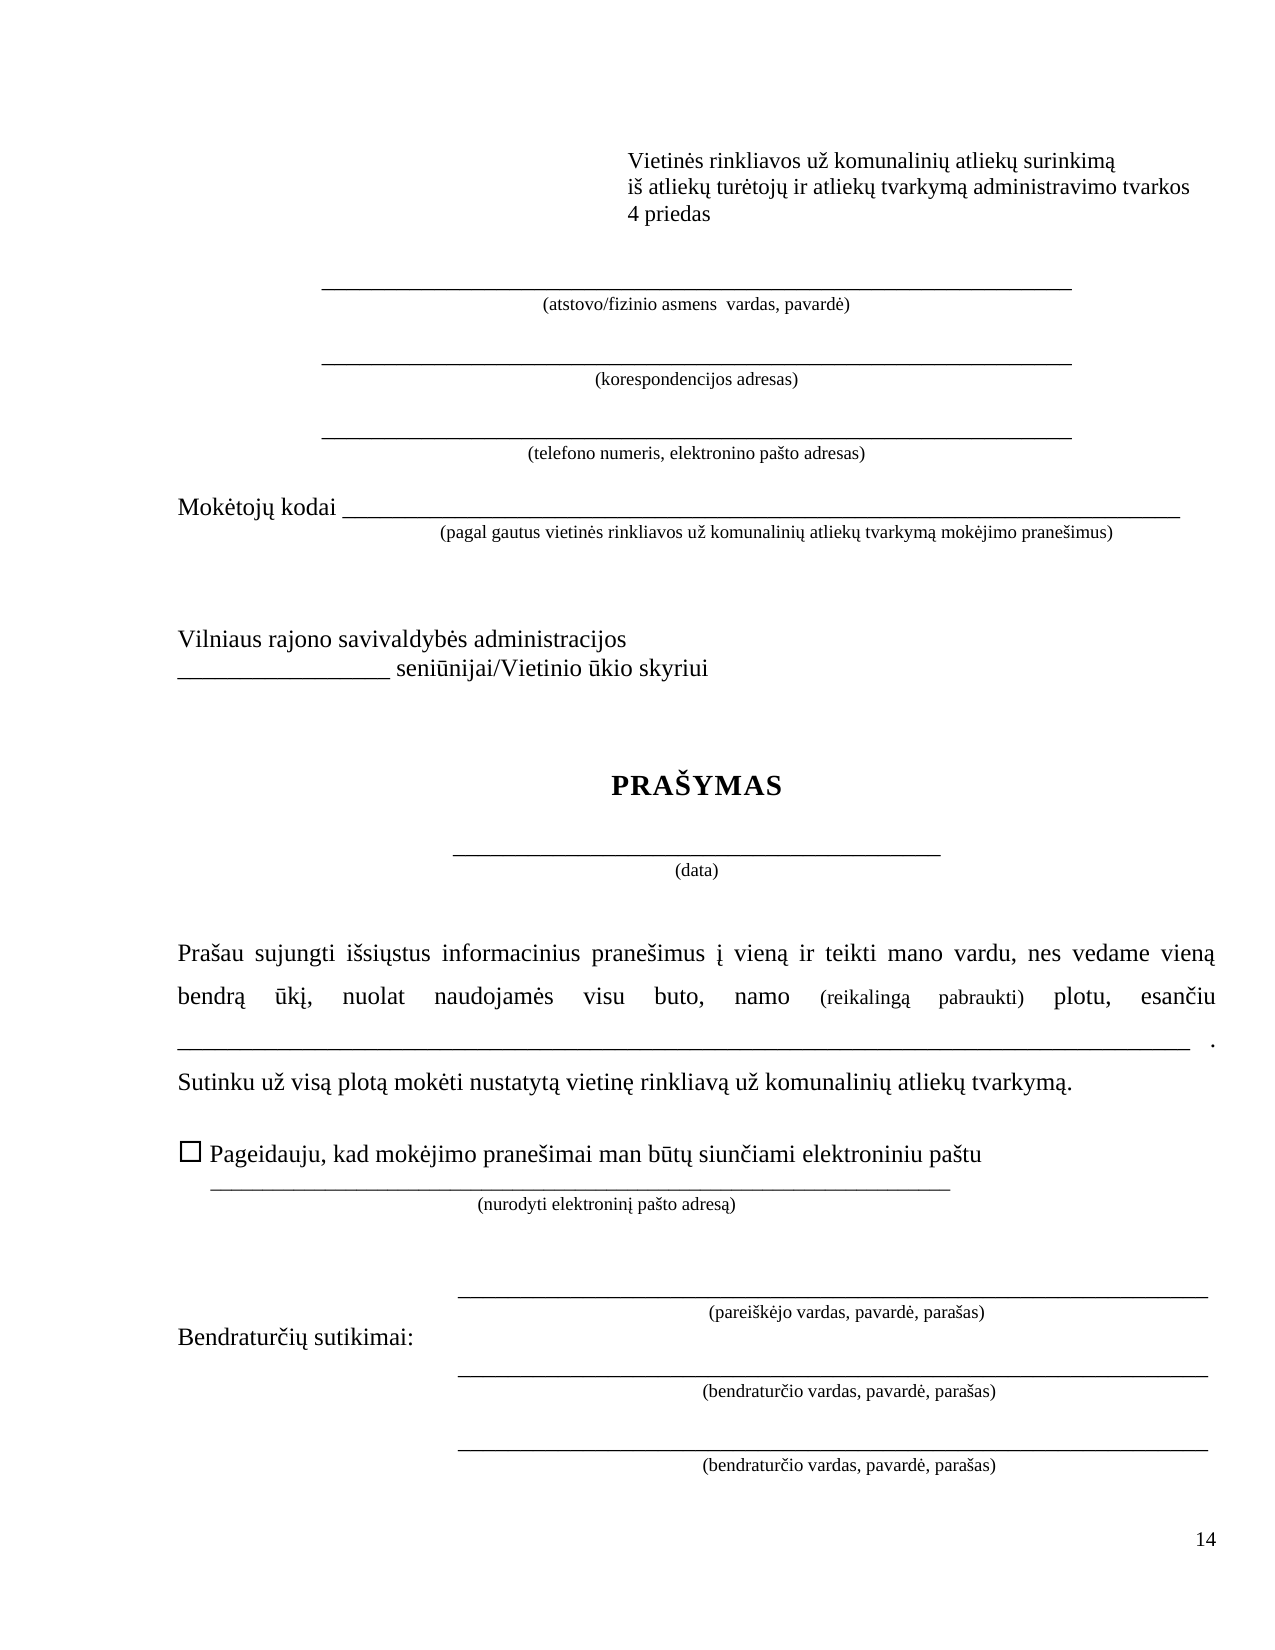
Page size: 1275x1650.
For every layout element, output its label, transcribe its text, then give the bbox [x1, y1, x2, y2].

text Mokėtojų kodai ___________________________________________________________________ [177, 492, 1216, 521]
text Prašau sujungti išsiųstus informacinius pranešimus į vieną ir teikti mano vardu, nes vedame vieną bendrą ūkį, nuolat naudojamės visu buto, namo (reikalingą pabraukti) plotu, esančiu _________________________________________________________________________________ . Sutinku už visą plotą mokėti nustatytą vietinę rinkliavą už komunalinių atliekų tvarkymą. [177, 938, 1216, 1096]
text _______________________________________ [177, 830, 1216, 859]
text _________________ seniūnijai/Vietinio ūkio skyriui [177, 653, 1216, 681]
text (pareiškėjo vardas, pavardė, parašas) [177, 1301, 1216, 1322]
text (bendraturčio vardas, pavardė, parašas) [177, 1380, 1216, 1401]
text (telefono numeris, elektronino pašto adresas) [177, 442, 1216, 463]
text ____________________________________________________________ [177, 339, 1216, 367]
text iš atliekų turėtojų ir atliekų tvarkymą administravimo tvarkos [627, 173, 1216, 199]
text ____________________________________________________________ [177, 1272, 1216, 1301]
text ____________________________________________________________ [177, 1351, 1216, 1380]
text ____________________________________________________________ [177, 264, 1216, 293]
text Vilniaus rajono savivaldybės administracijos [177, 624, 1216, 653]
text  Pageidauju, kad mokėjimo pranešimai man būtų siunčiami elektroniniu paštu [177, 1139, 1216, 1169]
text (atstovo/fizinio asmens vardas, pavardė) [177, 293, 1216, 314]
text PRAŠYMAS [177, 768, 1216, 801]
text (korespondencijos adresas) [177, 367, 1216, 389]
text _______________________________________________________________________ [177, 1169, 1216, 1193]
text (pagal gautus vietinės rinkliavos už komunalinių atliekų tvarkymą mokėjimo pranešimus) [177, 521, 1216, 542]
text (bendraturčio vardas, pavardė, parašas) [177, 1454, 1216, 1476]
text Bendraturčių sutikimai: [177, 1322, 1216, 1351]
text (data) [177, 859, 1216, 880]
text Vietinės rinkliavos už komunalinių atliekų surinkimą [627, 147, 1216, 173]
text (nurodyti elektroninį pašto adresą) [177, 1193, 1216, 1214]
text 4 priedas [627, 199, 1216, 226]
text ____________________________________________________________ [177, 1425, 1216, 1454]
text ____________________________________________________________ [177, 413, 1216, 442]
